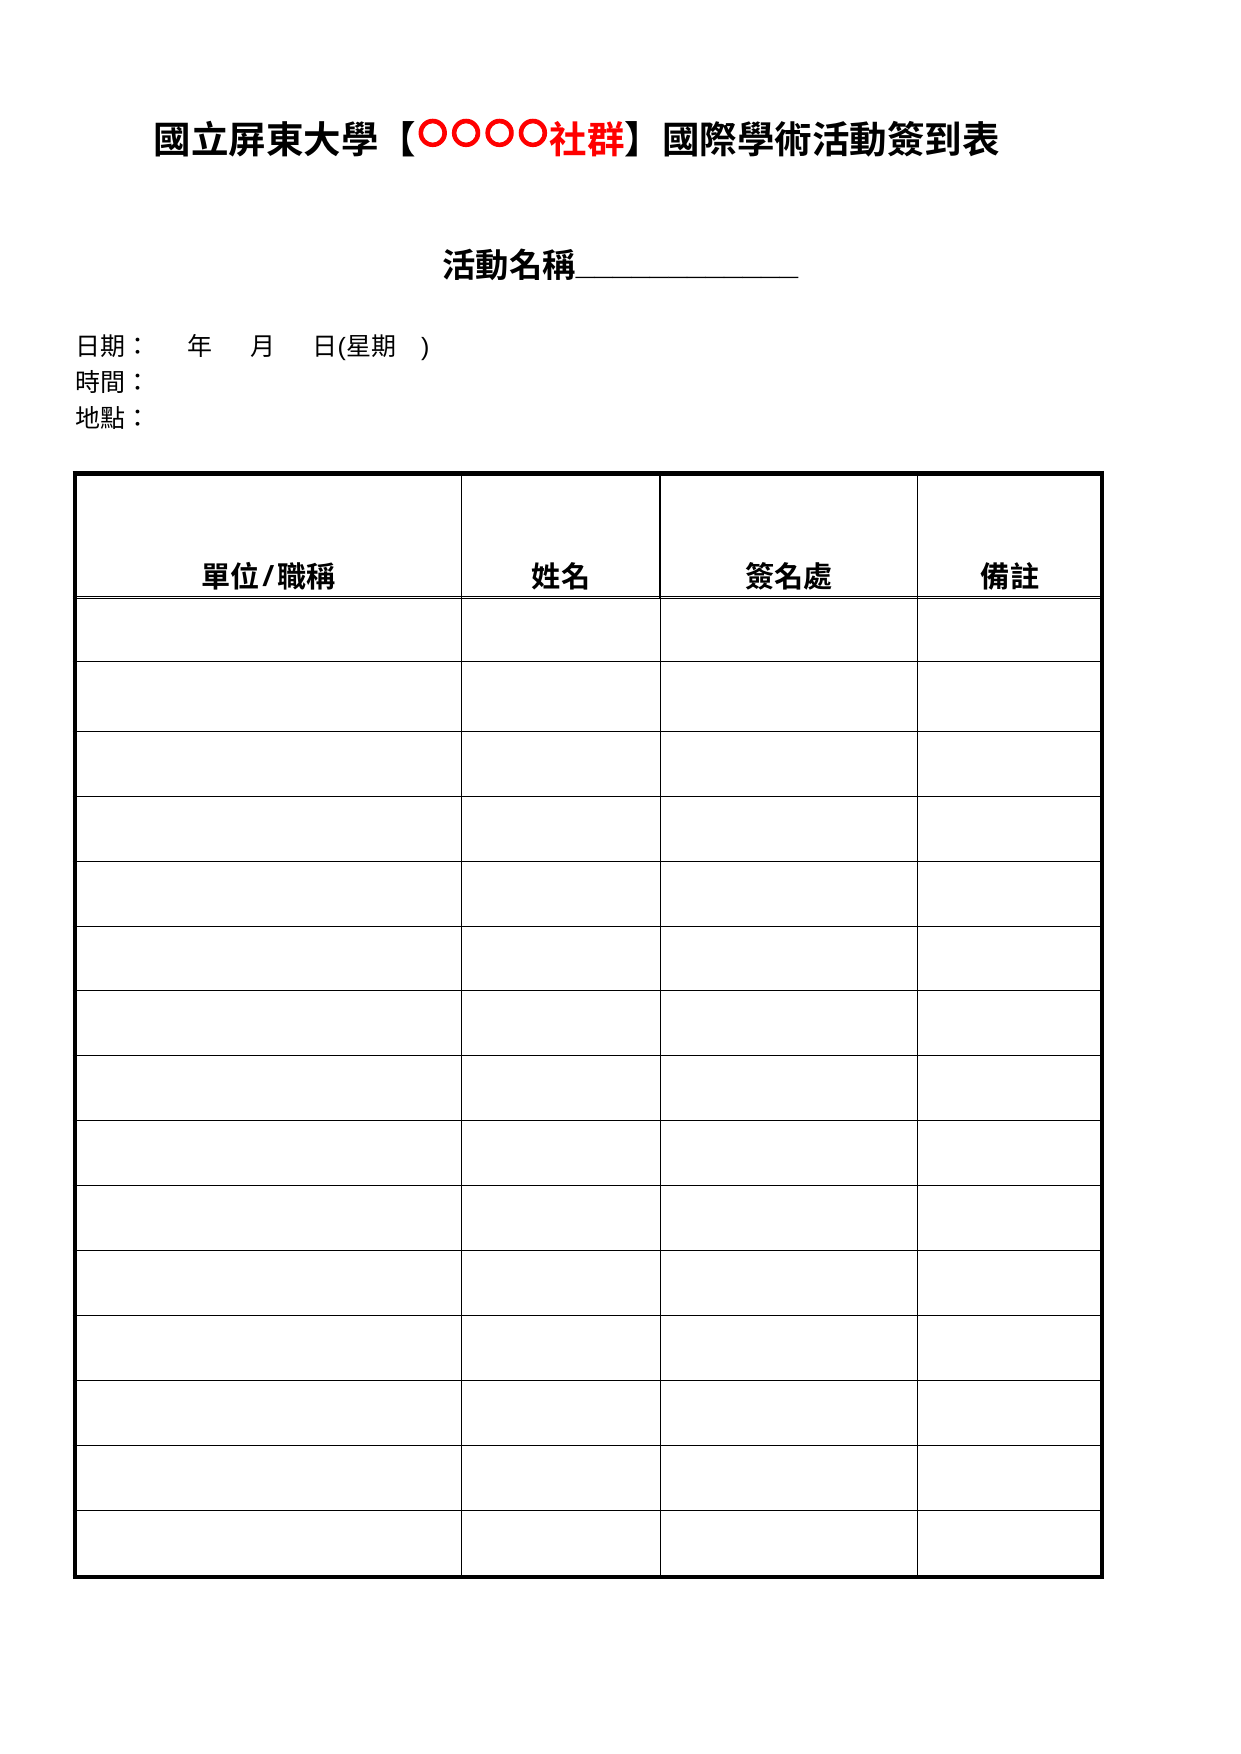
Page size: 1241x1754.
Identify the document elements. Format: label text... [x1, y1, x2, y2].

table_cell [462, 662, 660, 731]
table_cell [661, 1121, 917, 1185]
table_cell [918, 1186, 1100, 1250]
text 日期： 年 月 日(星期 ) [75, 326, 1165, 362]
table_cell [918, 1056, 1100, 1120]
table_cell [77, 599, 461, 661]
table_cell [918, 797, 1100, 861]
table_cell [661, 862, 917, 926]
table_cell [77, 662, 461, 731]
table_cell [462, 732, 660, 796]
table_cell [661, 662, 917, 731]
table_cell [77, 797, 461, 861]
table_cell [462, 1251, 660, 1315]
table_cell [918, 991, 1100, 1055]
table_header 姓名 [462, 476, 659, 596]
table_cell [661, 927, 917, 990]
table_cell [918, 1251, 1100, 1315]
table_cell [77, 1251, 461, 1315]
table_cell [77, 1186, 461, 1250]
table_cell [77, 1446, 461, 1509]
table_cell [661, 1381, 917, 1445]
table_cell [918, 599, 1100, 661]
table_cell [918, 662, 1100, 731]
text 地點： [75, 398, 1165, 435]
table_header 單位/職稱 [77, 476, 461, 596]
table_cell [462, 862, 660, 926]
table_cell [462, 1121, 660, 1185]
table_cell [462, 1381, 660, 1445]
table_cell [462, 1186, 660, 1250]
table_cell [77, 1056, 461, 1120]
table_cell [918, 1316, 1100, 1380]
table_cell [661, 1316, 917, 1380]
table_cell [661, 1251, 917, 1315]
table_cell [661, 1056, 917, 1120]
table_cell [918, 1381, 1100, 1445]
table_cell [661, 599, 917, 661]
table_cell [661, 1511, 917, 1574]
table_cell [462, 1056, 660, 1120]
table_cell [77, 862, 461, 926]
table_cell [661, 732, 917, 796]
table_cell [918, 1446, 1100, 1509]
table_header 備註 [918, 476, 1100, 596]
table_cell [661, 797, 917, 861]
table_cell [661, 1446, 917, 1509]
text 活動名稱____________ [75, 221, 1165, 283]
table_cell [462, 1511, 660, 1574]
table_cell [462, 797, 660, 861]
table_cell [77, 732, 461, 796]
table_cell [661, 991, 917, 1055]
table_cell [462, 1446, 660, 1509]
table_cell [462, 991, 660, 1055]
table_cell [462, 1316, 660, 1380]
table_cell [77, 991, 461, 1055]
text 時間： [75, 362, 1165, 398]
table_cell [918, 927, 1100, 990]
table_cell [462, 599, 660, 661]
table_cell [918, 862, 1100, 926]
table_cell [77, 927, 461, 990]
table_cell [918, 1511, 1100, 1574]
text 國立屏東大學【社群】國際學術活動簽到表 [75, 96, 1078, 158]
table_header 簽名處 [661, 476, 917, 596]
table_cell [918, 1121, 1100, 1185]
table_cell [661, 1186, 917, 1250]
table_cell [77, 1316, 461, 1380]
table_cell [77, 1121, 461, 1185]
table_cell [918, 732, 1100, 796]
table_cell [77, 1511, 461, 1574]
table_cell [462, 927, 660, 990]
table_cell [77, 1381, 461, 1445]
